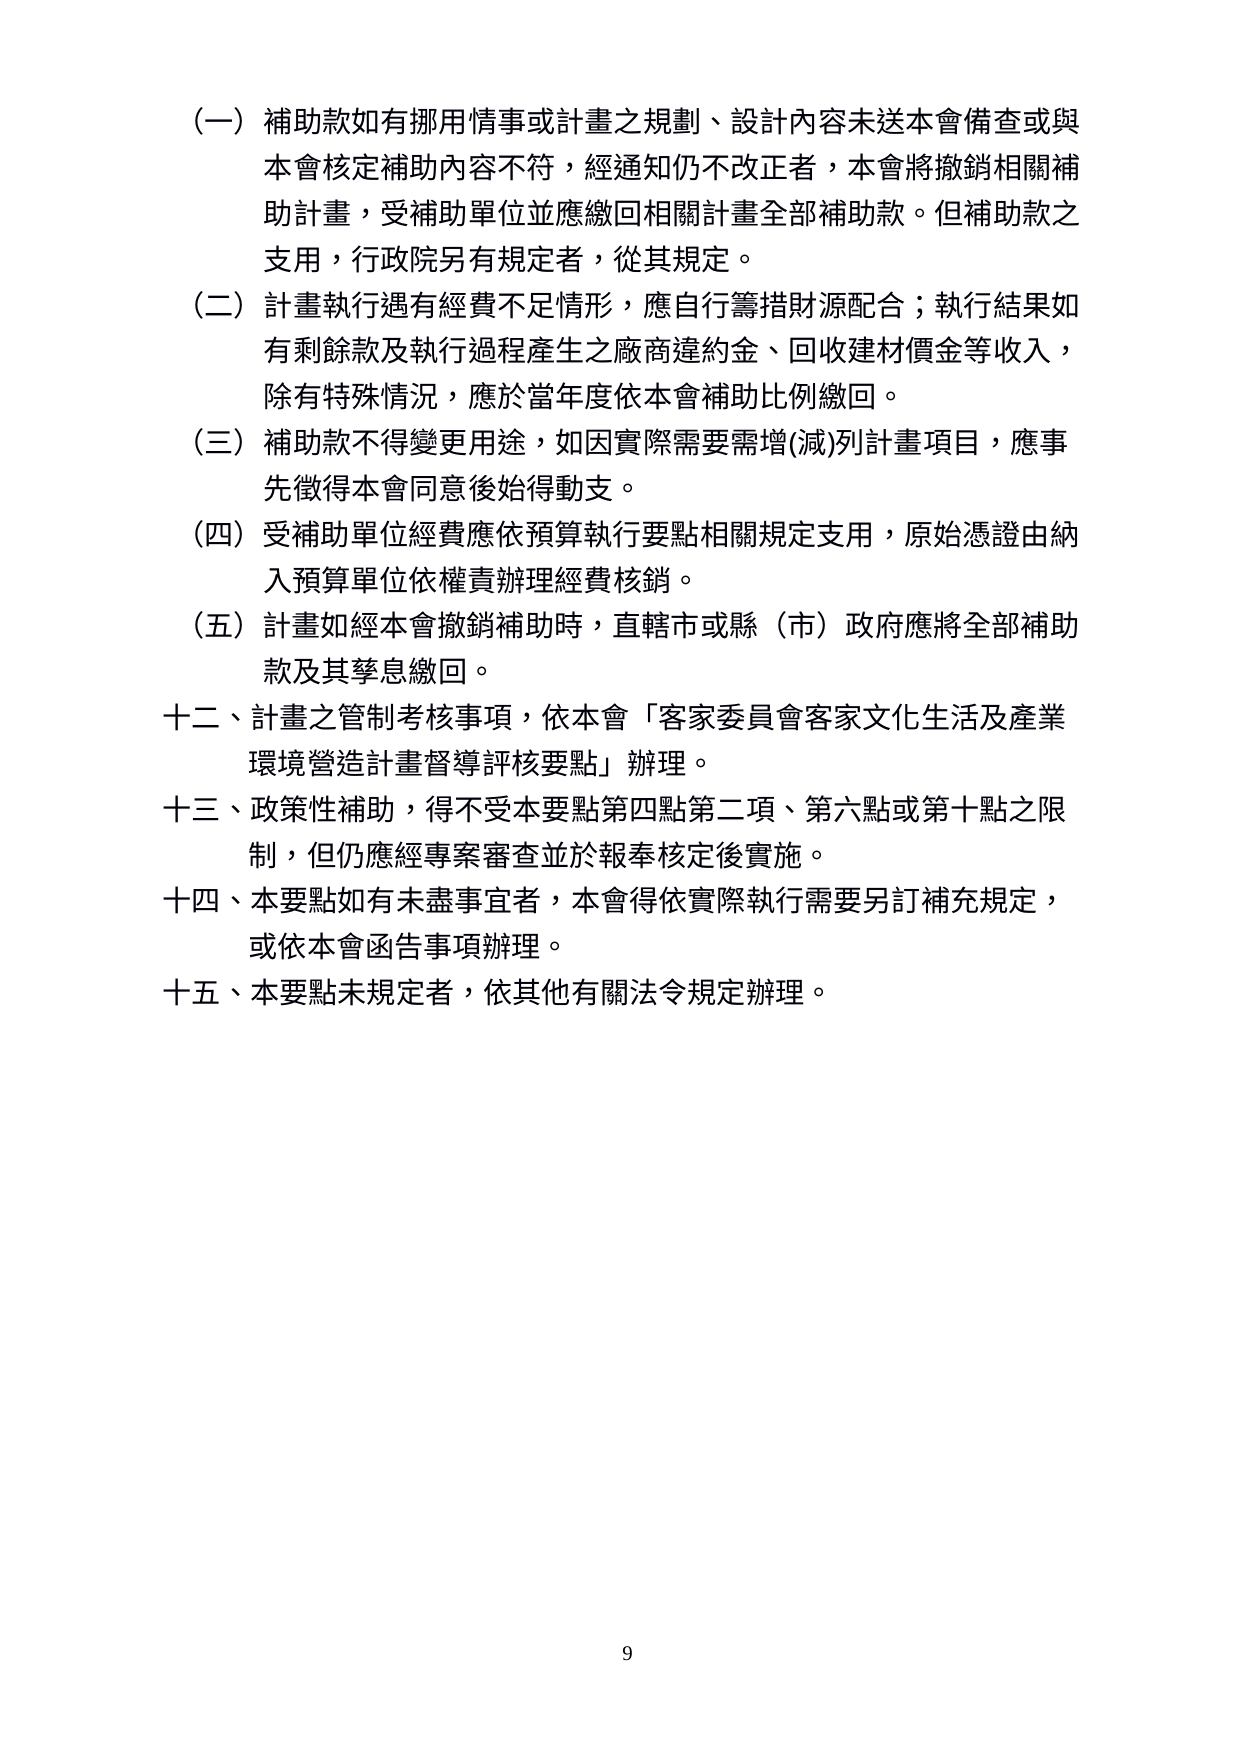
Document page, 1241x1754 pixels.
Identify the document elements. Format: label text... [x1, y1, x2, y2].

list 計畫執行遇有經費不足情形，應自行籌措財源配合；執行結果如有剩餘款及執行過程產生之廠商違約金、回收建材價金等收入，除有特殊情況，應於當年度依本會補助比例繳回。 [175, 279, 1087, 417]
text 十五、本要點未規定者，依其他有關法令規定辦理。 [162, 967, 1092, 1013]
text 十二、計畫之管制考核事項，依本會「客家委員會客家文化生活及產業環境營造計畫督導評核要點」辦理。 [162, 692, 1092, 783]
text 十四、本要點如有未盡事宜者，本會得依實際執行需要另訂補充規定，或依本會函告事項辦理。 [162, 875, 1092, 967]
list 補助款如有挪用情事或計畫之規劃、設計內容未送本會備查或與本會核定補助內容不符，經通知仍不改正者，本會將撤銷相關補助計畫，受補助單位並應繳回相關計畫全部補助款。但補助款之支用，行政院另有規定者，從其規定。 [175, 96, 1087, 279]
text 十三、政策性補助，得不受本要點第四點第二項、第六點或第十點之限制，但仍應經專案審查並於報奉核定後實施。 [162, 783, 1092, 875]
text （四）受補助單位經費應依預算執行要點相關規定支用，原始憑證由納入預算單位依權責辦理經費核銷。 [175, 508, 1100, 600]
list 補助款不得變更用途，如因實際需要需增(減)列計畫項目，應事先徵得本會同意後始得動支。 [175, 417, 1087, 508]
text （五）計畫如經本會撤銷補助時，直轄市或縣（市）政府應將全部補助款及其孳息繳回。 [175, 600, 1100, 692]
